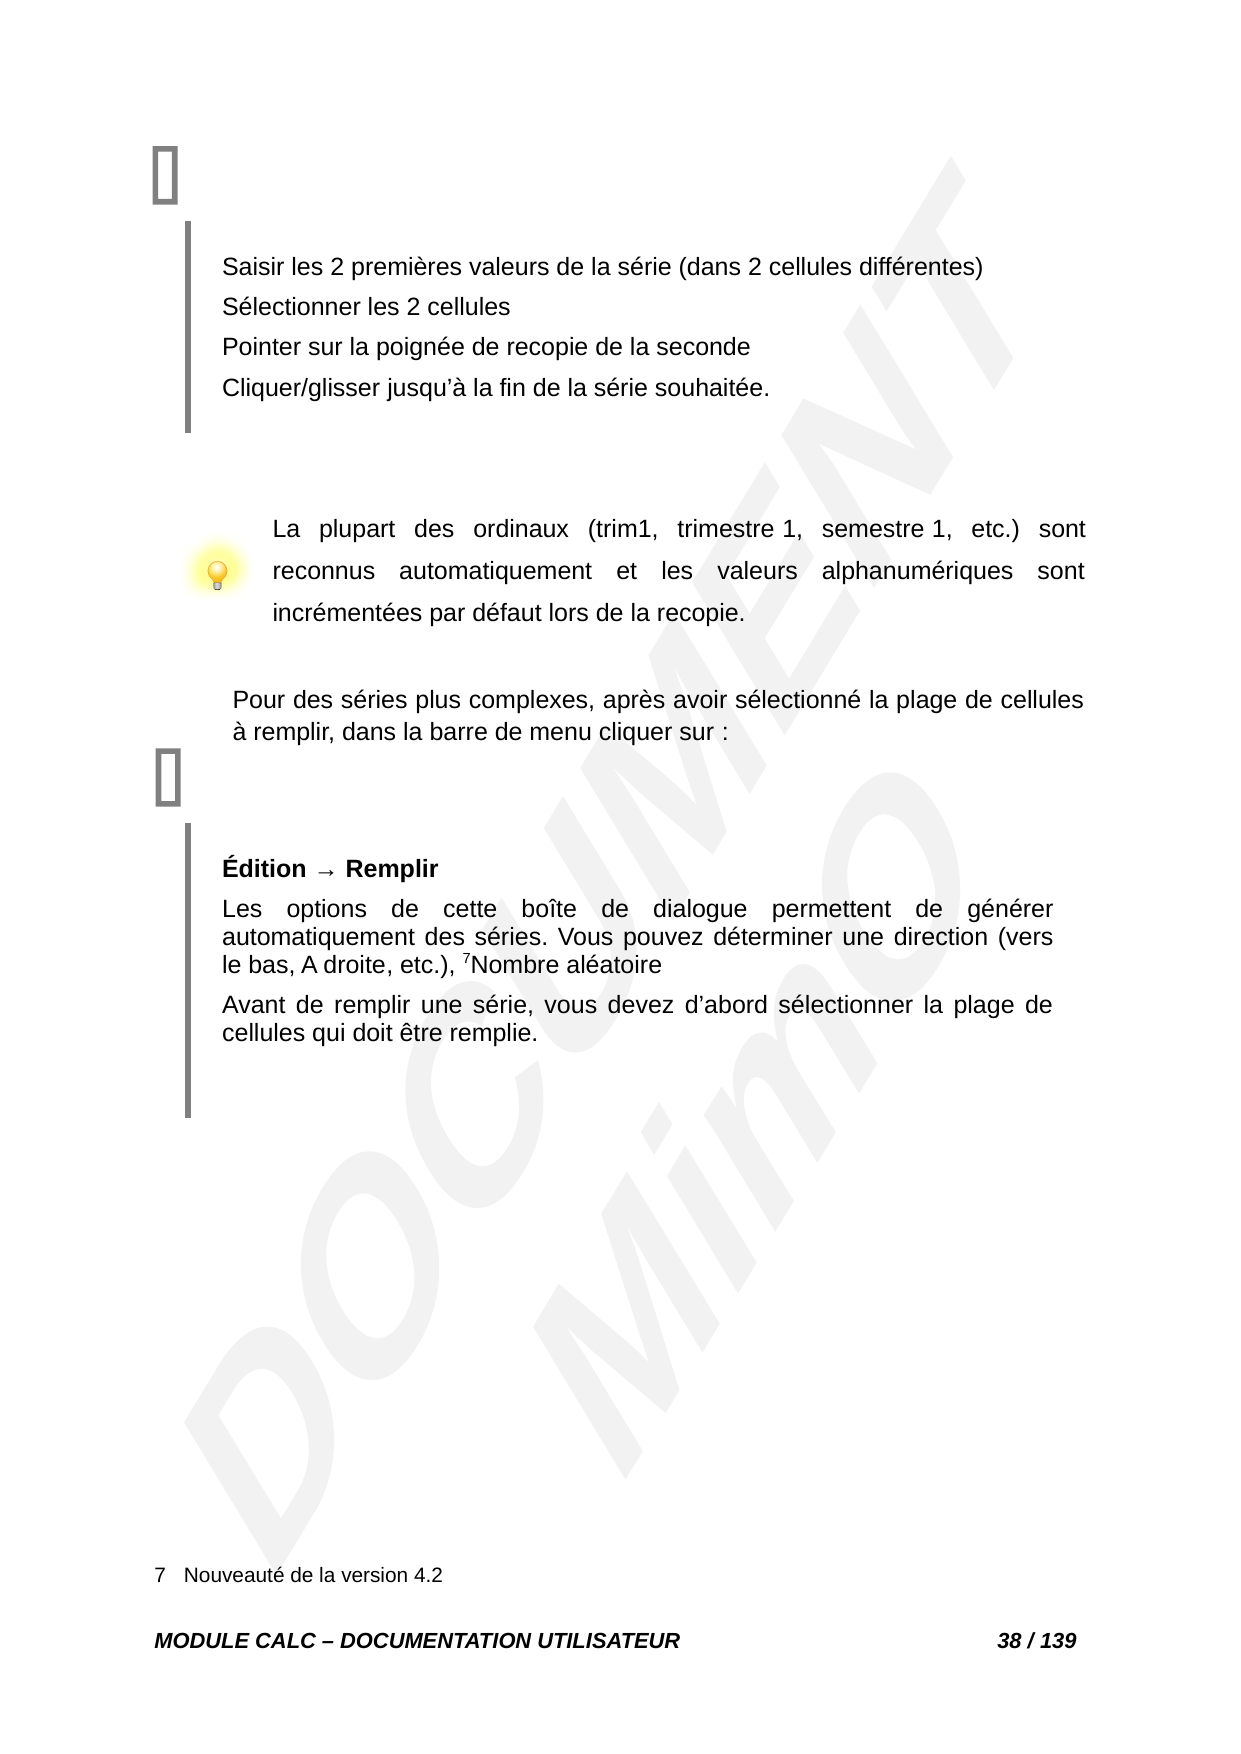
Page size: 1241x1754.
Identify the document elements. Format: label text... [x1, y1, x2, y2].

picture [182, 531, 252, 601]
text 8 [154, 747, 1086, 823]
text Nouveauté de la version 4.2 [154, 1563, 1086, 1586]
text La plupart des ordinaux (trim1, trimestre 1, semestre 1, etc.) sont reconnus automatiquement et les valeurs alphanumériques sont incrémentées par défaut lors de la recopie. [272, 515, 1086, 627]
text 8 [151, 118, 1086, 221]
text Pour des séries plus complexes, après avoir sélectionné la plage de cellules à remplir, dans la barre de menu cliquer sur : [232, 682, 1086, 747]
text Saisir les 2 premières valeurs de la série (dans 2 cellules différentes) [191, 221, 1086, 261]
text Sélectionner les 2 cellules [191, 261, 1086, 302]
text Avant de remplir une série, vous devez d’abord sélectionner la plage de cellules qui doit être remplie. [191, 960, 1086, 1047]
text Les options de cette boîte de dialogue permettent de générer automatiquement des séries. Vous pouvez déterminer une direction (vers le bas, A droite, etc.), Nombre aléatoire [191, 863, 1086, 960]
text Cliquer/glisser jusqu’à la fin de la série souhaitée. [191, 342, 1086, 433]
text Édition → Remplir [191, 823, 1086, 863]
text Pointer sur la poignée de recopie de la seconde [191, 302, 1086, 342]
